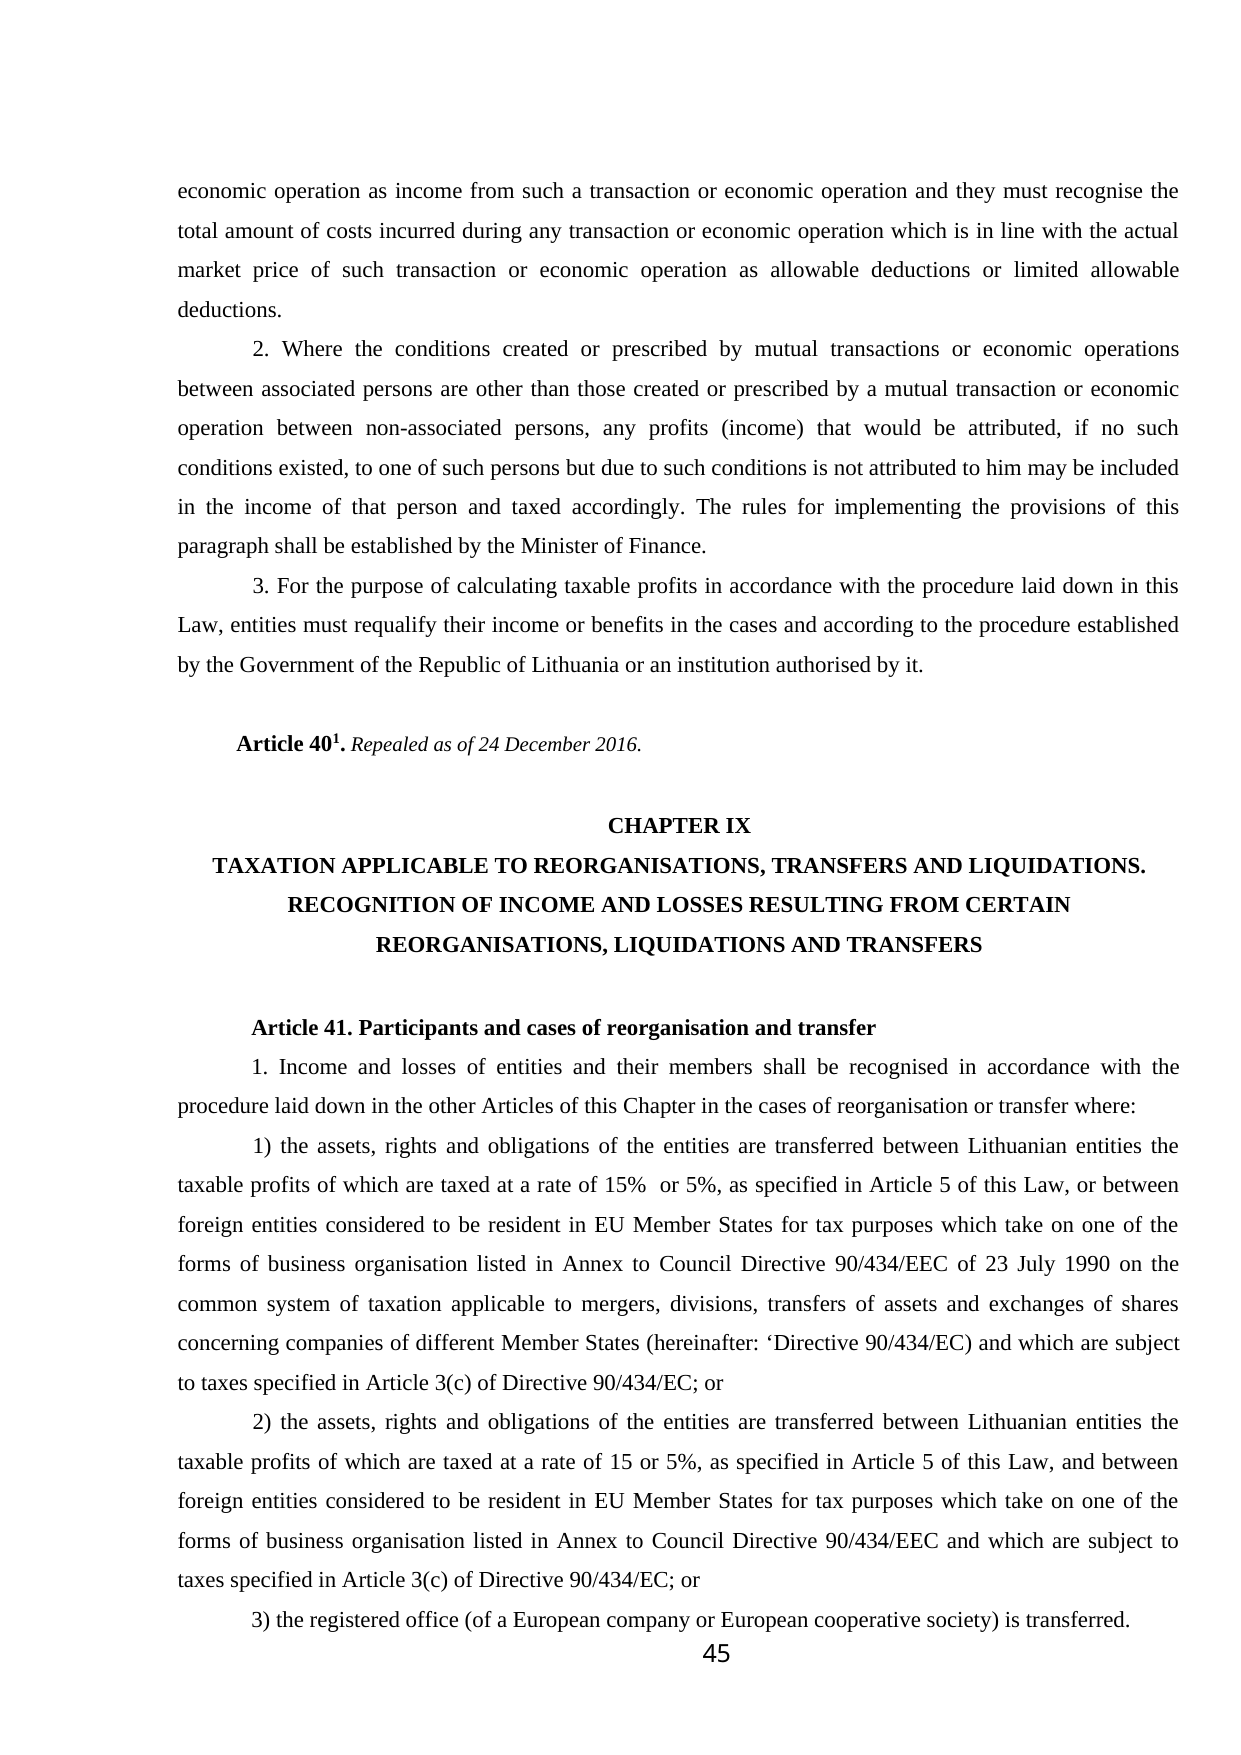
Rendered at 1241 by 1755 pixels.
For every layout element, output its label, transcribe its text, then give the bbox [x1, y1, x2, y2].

text 2) the assets, rights and obligations of the entities are transferred between Lithuanian entities the taxable profits of which are taxed at a rate of 15 or 5%, as specified in Article 5 of this Law, and between foreign entities considered to be resident in EU Member States for tax purposes which take on one of the forms of business organisation listed in Annex to Council Directive 90/434/EEC and which are subject to taxes specified in Article 3(c) of Directive 90/434/EC; or [177, 1408, 1181, 1593]
text 3. For the purpose of calculating taxable profits in accordance with the procedure laid down in this Law, entities must requalify their income or benefits in the cases and according to the procedure established by the Government of the Republic of Lithuania or an institution authorised by it. [177, 572, 1181, 677]
text 3) the registered office (of a European company or European cooperative society) is transferred. [177, 1606, 1181, 1632]
text 2. Where the conditions created or prescribed by mutual transactions or economic operations between associated persons are other than those created or prescribed by a mutual transaction or economic operation between non-associated persons, any profits (income) that would be attributed, if no such conditions existed, to one of such persons but due to such conditions is not attributed to him may be included in the income of that person and taxed accordingly. The rules for implementing the provisions of this paragraph shall be established by the Minister of Finance. [177, 335, 1181, 559]
text economic operation as income from such a transaction or economic operation and they must recognise the total amount of costs incurred during any transaction or economic operation which is in line with the actual market price of such transaction or economic operation as allowable deductions or limited allowable deductions. [177, 177, 1181, 322]
text CHAPTER IX [177, 812, 1181, 839]
text 1. Income and losses of entities and their members shall be recognised in accordance with the procedure laid down in the other Articles of this Chapter in the cases of reorganisation or transfer where: [177, 1053, 1181, 1119]
text 1) the assets, rights and obligations of the entities are transferred between Lithuanian entities the taxable profits of which are taxed at a rate of 15% or 5%, as specified in Article 5 of this Law, or between foreign entities considered to be resident in EU Member States for tax purposes which take on one of the forms of business organisation listed in Annex to Council Directive 90/434/EEC of 23 July 1990 on the common system of taxation applicable to mergers, divisions, transfers of assets and exchanges of shares concerning companies of different Member States (hereinafter: ‘Directive 90/434/EC) and which are subject to taxes specified in Article 3(c) of Directive 90/434/EC; or [177, 1132, 1181, 1395]
text Article 41. Participants and cases of reorganisation and transfer [177, 1013, 1181, 1040]
text Article 401. Repealed as of 24 December 2016. [177, 730, 1181, 756]
text TAXATION APPLICABLE TO REORGANISATIONS, TRANSFERS AND LIQUIDATIONS. RECOGNITION OF INCOME AND LOSSES RESULTING FROM CERTAIN REORGANISATIONS, LIQUIDATIONS AND TRANSFERS [177, 852, 1181, 957]
